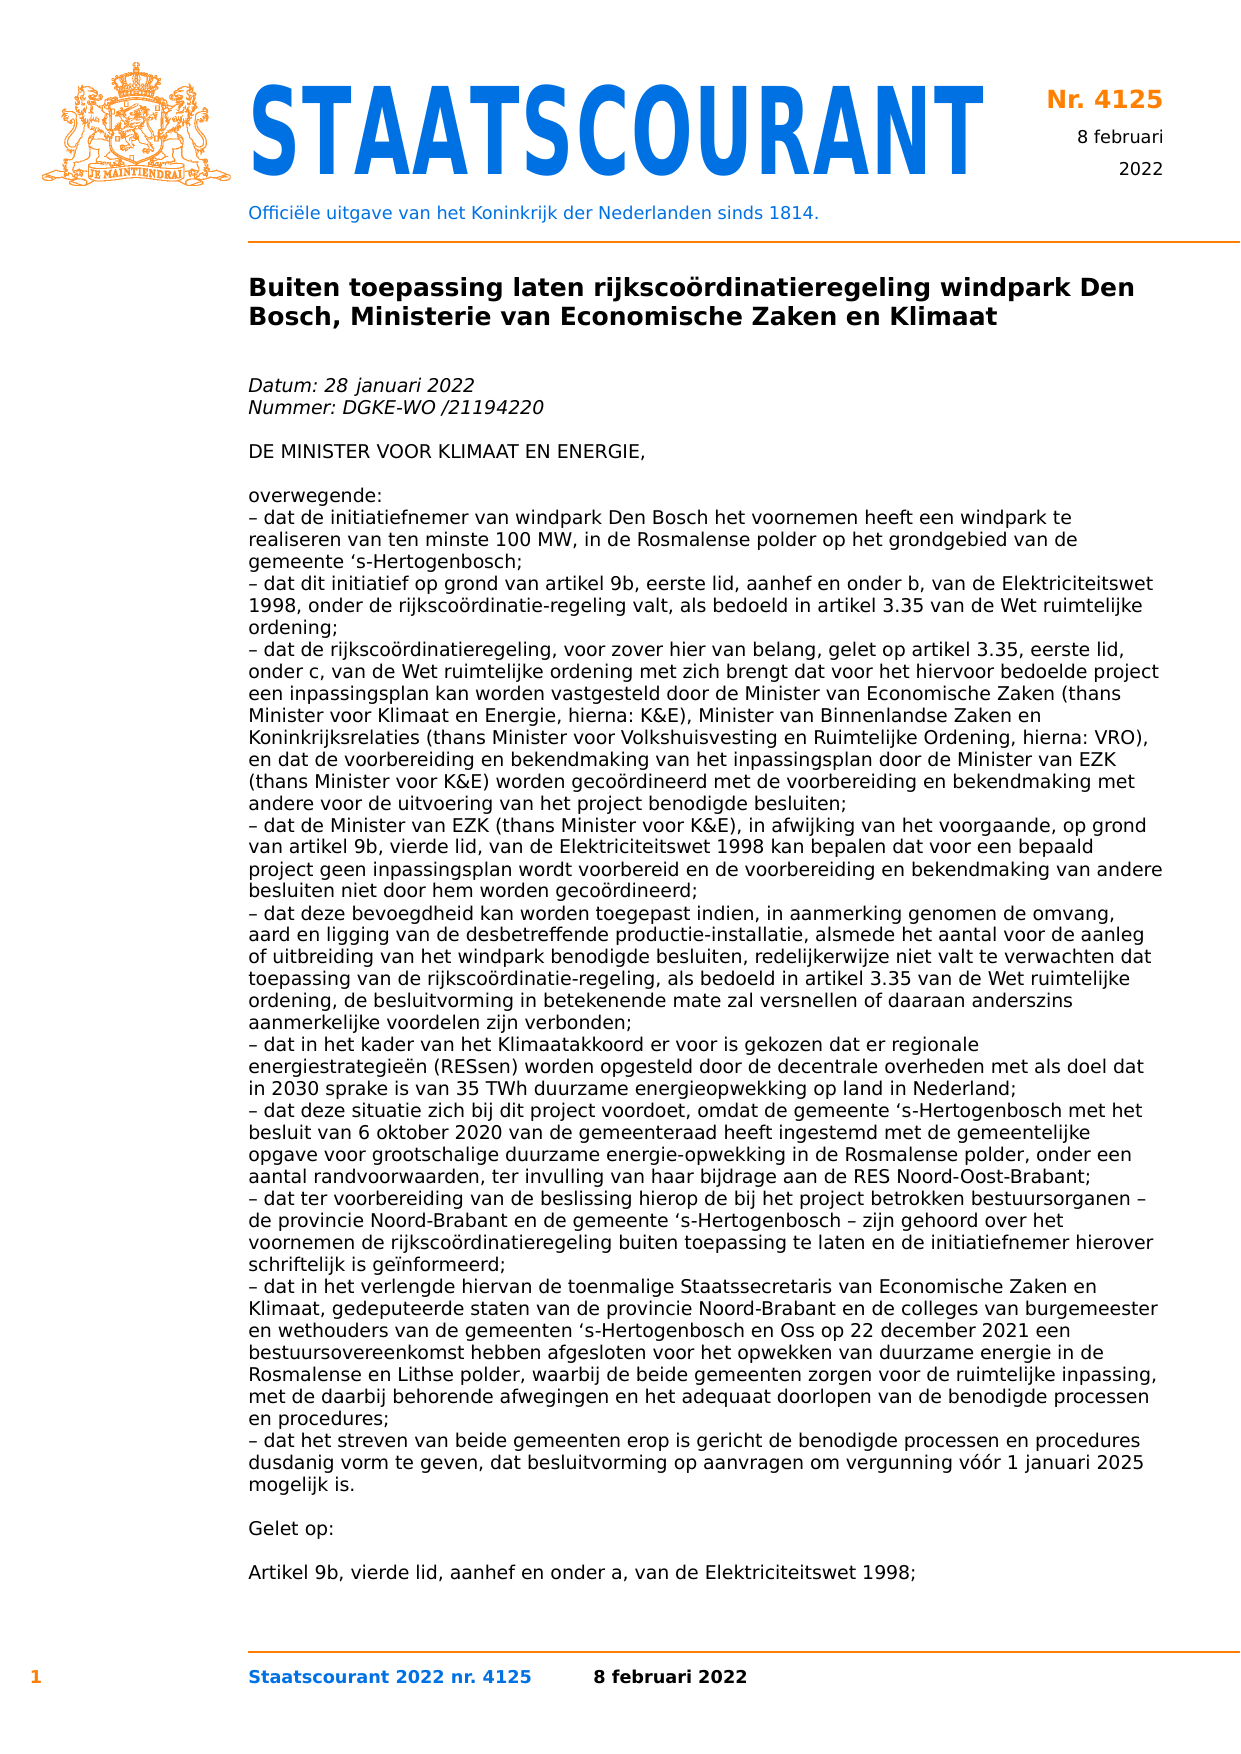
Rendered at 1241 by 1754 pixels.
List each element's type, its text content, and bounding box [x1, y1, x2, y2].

table_cell 2022 [998, 153, 1240, 203]
text Gelet op: [248, 1518, 1163, 1540]
text – dat in het verlengde hiervan de toenmalige Staatssecretaris van Economische Zaken en Klimaat, gedeputeerde staten van de provincie Noord-Brabant en de colleges van burgemeester en wethouders van de gemeenten ‘s‑Hertogenbosch en Oss op 22 december 2021 een bestuursovereenkomst hebben afgesloten voor het opwekken van duurzame energie in de Rosmalense en Lithse polder, waarbij de beide gemeenten zorgen voor de ruimtelijke inpassing, met de daarbij behorende afwegingen en het adequaat doorlopen van de benodigde processen en procedures; [248, 1276, 1163, 1430]
text – dat de Minister van EZK (thans Minister voor K&E), in afwijking van het voorgaande, op grond van artikel 9b, vierde lid, van de Elektriciteitswet 1998 kan bepalen dat voor een bepaald project geen inpassingsplan wordt voorbereid en de voorbereiding en bekendmaking van andere besluiten niet door hem worden gecoördineerd; [248, 814, 1163, 902]
text Artikel 9b, vierde lid, aanhef en onder a, van de Elektriciteitswet 1998; [248, 1562, 1163, 1583]
text overwegende: [248, 485, 1163, 507]
text Nummer: DGKE-WO /21194220 [248, 397, 1163, 419]
text – dat in het kader van het Klimaatakkoord er voor is gekozen dat er regionale energiestrategieën (RESsen) worden opgesteld door de decentrale overheden met als doel dat in 2030 sprake is van 35 TWh duurzame energieopwekking op land in Nederland; [248, 1034, 1163, 1100]
text – dat de initiatiefnemer van windpark Den Bosch het voornemen heeft een windpark te realiseren van ten minste 100 MW, in de Rosmalense polder op het grondgebied van de gemeente ‘s-Hertogenbosch; [248, 507, 1163, 573]
picture [41, 62, 231, 186]
subtitle Buiten toepassing laten rijkscoördinatieregeling windpark Den Bosch, Ministerie van Economische Zaken en Klimaat [248, 273, 1163, 331]
text – dat de rijkscoördinatieregeling, voor zover hier van belang, gelet op artikel 3.35, eerste lid, onder c, van de Wet ruimtelijke ordening met zich brengt dat voor het hiervoor bedoelde project een inpassingsplan kan worden vastgesteld door de Minister van Economische Zaken (thans Minister voor Klimaat en Energie, hierna: K&E), Minister van Binnenlandse Zaken en Koninkrijksrelaties (thans Minister voor Volkshuisvesting en Ruimtelijke Ordening, hierna: VRO), en dat de voorbereiding en bekendmaking van het inpassingsplan door de Minister van EZK (thans Minister voor K&E) worden gecoördineerd met de voorbereiding en bekendmaking met andere voor de uitvoering van het project benodigde besluiten; [248, 639, 1163, 814]
table_header STAATSCOURANT [248, 62, 998, 203]
text – dat het streven van beide gemeenten erop is gericht de benodigde processen en procedures dusdanig vorm te geven, dat besluitvorming op aanvragen om vergunning vóór 1 januari 2025 mogelijk is. [248, 1430, 1163, 1496]
text – dat ter voorbereiding van de beslissing hierop de bij het project betrokken bestuursorganen – de provincie Noord-Brabant en de gemeente ‘s‑Hertogenbosch – zijn gehoord over het voornemen de rijkscoördinatieregeling buiten toepassing te laten en de initiatiefnemer hierover schriftelijk is geïnformeerd; [248, 1188, 1163, 1276]
text Datum: 28 januari 2022 [248, 375, 1163, 397]
text – dat deze bevoegdheid kan worden toegepast indien, in aanmerking genomen de omvang, aard en ligging van de desbetreffende productie-installatie, alsmede het aantal voor de aanleg of uitbreiding van het windpark benodigde besluiten, redelijkerwijze niet valt te verwachten dat toepassing van de rijkscoördinatie-regeling, als bedoeld in artikel 3.35 van de Wet ruimtelijke ordening, de besluitvorming in betekenende mate zal versnellen of daaraan anderszins aanmerkelijke voordelen zijn verbonden; [248, 902, 1163, 1034]
table_header Nr. 4125 [998, 62, 1240, 121]
table_cell Officiële uitgave van het Koninkrijk der Nederlanden sinds 1814. [248, 203, 1240, 241]
table_cell 8 februari [998, 121, 1240, 153]
text – dat dit initiatief op grond van artikel 9b, eerste lid, aanhef en onder b, van de Elektriciteitswet 1998, onder de rijkscoördinatie-regeling valt, als bedoeld in artikel 3.35 van de Wet ruimtelijke ordening; [248, 573, 1163, 639]
text – dat deze situatie zich bij dit project voordoet, omdat de gemeente ‘s‑Hertogenbosch met het besluit van 6 oktober 2020 van de gemeenteraad heeft ingestemd met de gemeentelijke opgave voor grootschalige duurzame energie-opwekking in de Rosmalense polder, onder een aantal randvoorwaarden, ter invulling van haar bijdrage aan de RES Noord-Oost-Brabant; [248, 1100, 1163, 1188]
table_header [25, 62, 248, 241]
text DE MINISTER VOOR KLIMAAT EN ENERGIE, [248, 441, 1163, 463]
